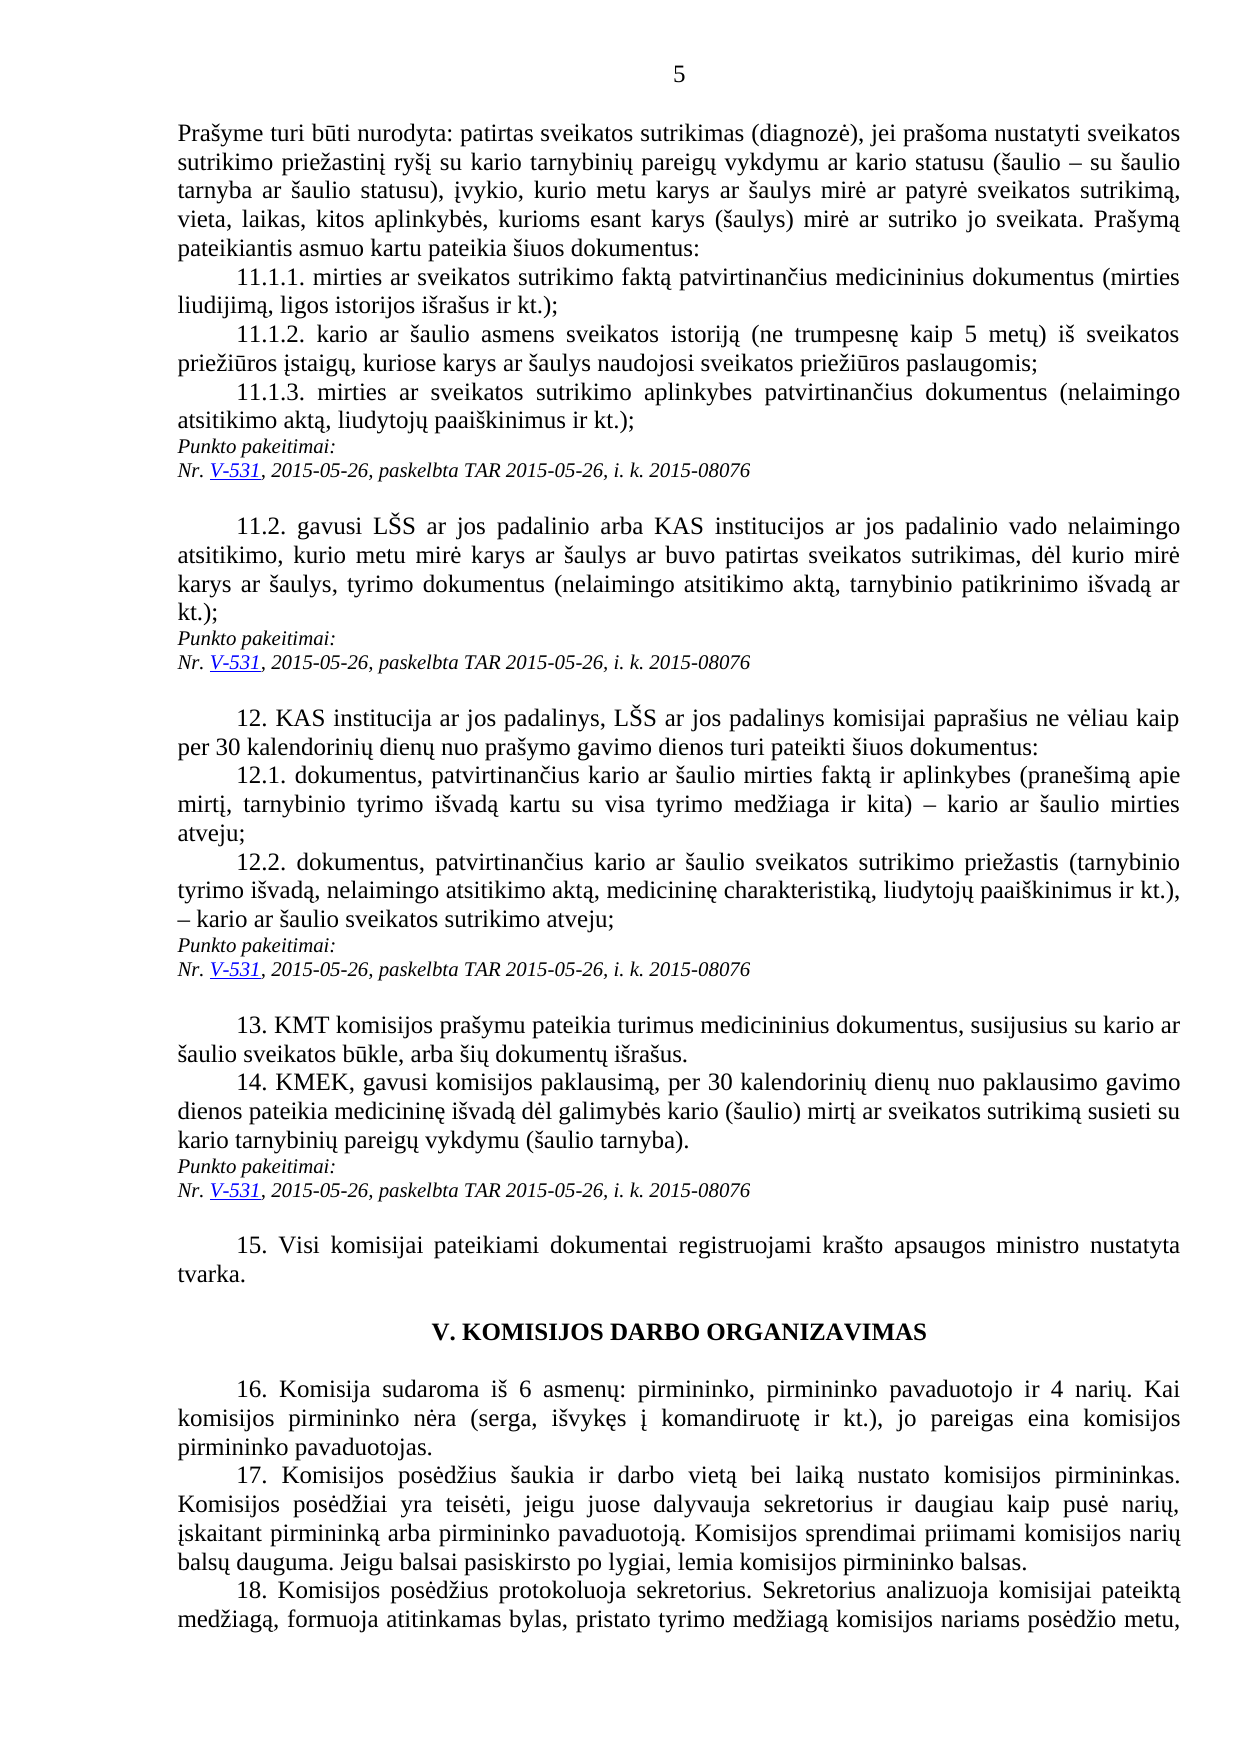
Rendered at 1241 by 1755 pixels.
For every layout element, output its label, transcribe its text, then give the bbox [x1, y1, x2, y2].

text 11.1.3. mirties ar sveikatos sutrikimo aplinkybes patvirtinančius dokumentus (nelaimingo atsitikimo aktą, liudytojų paaiškinimus ir kt.); [177, 377, 1181, 434]
text 11.2. gavusi LŠS ar jos padalinio arba KAS institucijos ar jos padalinio vado nelaimingo atsitikimo, kurio metu mirė karys ar šaulys ar buvo patirtas sveikatos sutrikimas, dėl kurio mirė karys ar šaulys, tyrimo dokumentus (nelaimingo atsitikimo aktą, tarnybinio patikrinimo išvadą ar kt.); [177, 511, 1181, 626]
text 15. Visi komisijai pateikiami dokumentai registruojami krašto apsaugos ministro nustatyta tvarka. [177, 1231, 1181, 1288]
text 12.1. dokumentus, patvirtinančius kario ar šaulio mirties faktą ir aplinkybes (pranešimą apie mirtį, tarnybinio tyrimo išvadą kartu su visa tyrimo medžiaga ir kita) – kario ar šaulio mirties atveju; [177, 761, 1181, 847]
text V. KOMISIJOS DARBO ORGANIZAVIMAS [177, 1317, 1181, 1346]
text 16. Komisija sudaroma iš 6 asmenų: pirmininko, pirmininko pavaduotojo ir 4 narių. Kai komisijos pirmininko nėra (serga, išvykęs į komandiruotę ir kt.), jo pareigas eina komisijos pirmininko pavaduotojas. [177, 1374, 1181, 1461]
text 12.2. dokumentus, patvirtinančius kario ar šaulio sveikatos sutrikimo priežastis (tarnybinio tyrimo išvadą, nelaimingo atsitikimo aktą, medicininę charakteristiką, liudytojų paaiškinimus ir kt.), – kario ar šaulio sveikatos sutrikimo atveju; [177, 847, 1181, 933]
text 18. Komisijos posėdžius protokoluoja sekretorius. Sekretorius analizuoja komisijai pateiktą medžiagą, formuoja atitinkamas bylas, pristato tyrimo medžiagą komisijos nariams posėdžio metu, [177, 1576, 1181, 1633]
text 11.1.1. mirties ar sveikatos sutrikimo faktą patvirtinančius medicininius dokumentus (mirties liudijimą, ligos istorijos išrašus ir kt.); [177, 262, 1181, 319]
text Punkto pakeitimai: [177, 1154, 1181, 1178]
text Prašyme turi būti nurodyta: patirtas sveikatos sutrikimas (diagnozė), jei prašoma nustatyti sveikatos sutrikimo priežastinį ryšį su kario tarnybinių pareigų vykdymu ar kario statusu (šaulio – su šaulio tarnyba ar šaulio statusu), įvykio, kurio metu karys ar šaulys mirė ar patyrė sveikatos sutrikimą, vieta, laikas, kitos aplinkybės, kurioms esant karys (šaulys) mirė ar sutriko jo sveikata. Prašymą pateikiantis asmuo kartu pateikia šiuos dokumentus: [177, 118, 1181, 262]
text 13. KMT komisijos prašymu pateikia turimus medicininius dokumentus, susijusius su kario ar šaulio sveikatos būkle, arba šių dokumentų išrašus. [177, 1010, 1181, 1067]
text 12. KAS institucija ar jos padalinys, LŠS ar jos padalinys komisijai paprašius ne vėliau kaip per 30 kalendorinių dienų nuo prašymo gavimo dienos turi pateikti šiuos dokumentus: [177, 703, 1181, 761]
text Nr. V-531, 2015-05-26, paskelbta TAR 2015-05-26, i. k. 2015-08076 [177, 458, 1181, 482]
text 11.1.2. kario ar šaulio asmens sveikatos istoriją (ne trumpesnę kaip 5 metų) iš sveikatos priežiūros įstaigų, kuriose karys ar šaulys naudojosi sveikatos priežiūros paslaugomis; [177, 319, 1181, 377]
text Punkto pakeitimai: [177, 626, 1181, 650]
text Punkto pakeitimai: [177, 933, 1181, 957]
text Nr. V-531, 2015-05-26, paskelbta TAR 2015-05-26, i. k. 2015-08076 [177, 1178, 1181, 1202]
text Punkto pakeitimai: [177, 434, 1181, 458]
text Nr. V-531, 2015-05-26, paskelbta TAR 2015-05-26, i. k. 2015-08076 [177, 957, 1181, 981]
text 17. Komisijos posėdžius šaukia ir darbo vietą bei laiką nustato komisijos pirmininkas. Komisijos posėdžiai yra teisėti, jeigu juose dalyvauja sekretorius ir daugiau kaip pusė narių, įskaitant pirmininką arba pirmininko pavaduotoją. Komisijos sprendimai priimami komisijos narių balsų dauguma. Jeigu balsai pasiskirsto po lygiai, lemia komisijos pirmininko balsas. [177, 1461, 1181, 1576]
text 14. KMEK, gavusi komisijos paklausimą, per 30 kalendorinių dienų nuo paklausimo gavimo dienos pateikia medicininę išvadą dėl galimybės kario (šaulio) mirtį ar sveikatos sutrikimą susieti su kario tarnybinių pareigų vykdymu (šaulio tarnyba). [177, 1067, 1181, 1154]
text Nr. V-531, 2015-05-26, paskelbta TAR 2015-05-26, i. k. 2015-08076 [177, 650, 1181, 674]
